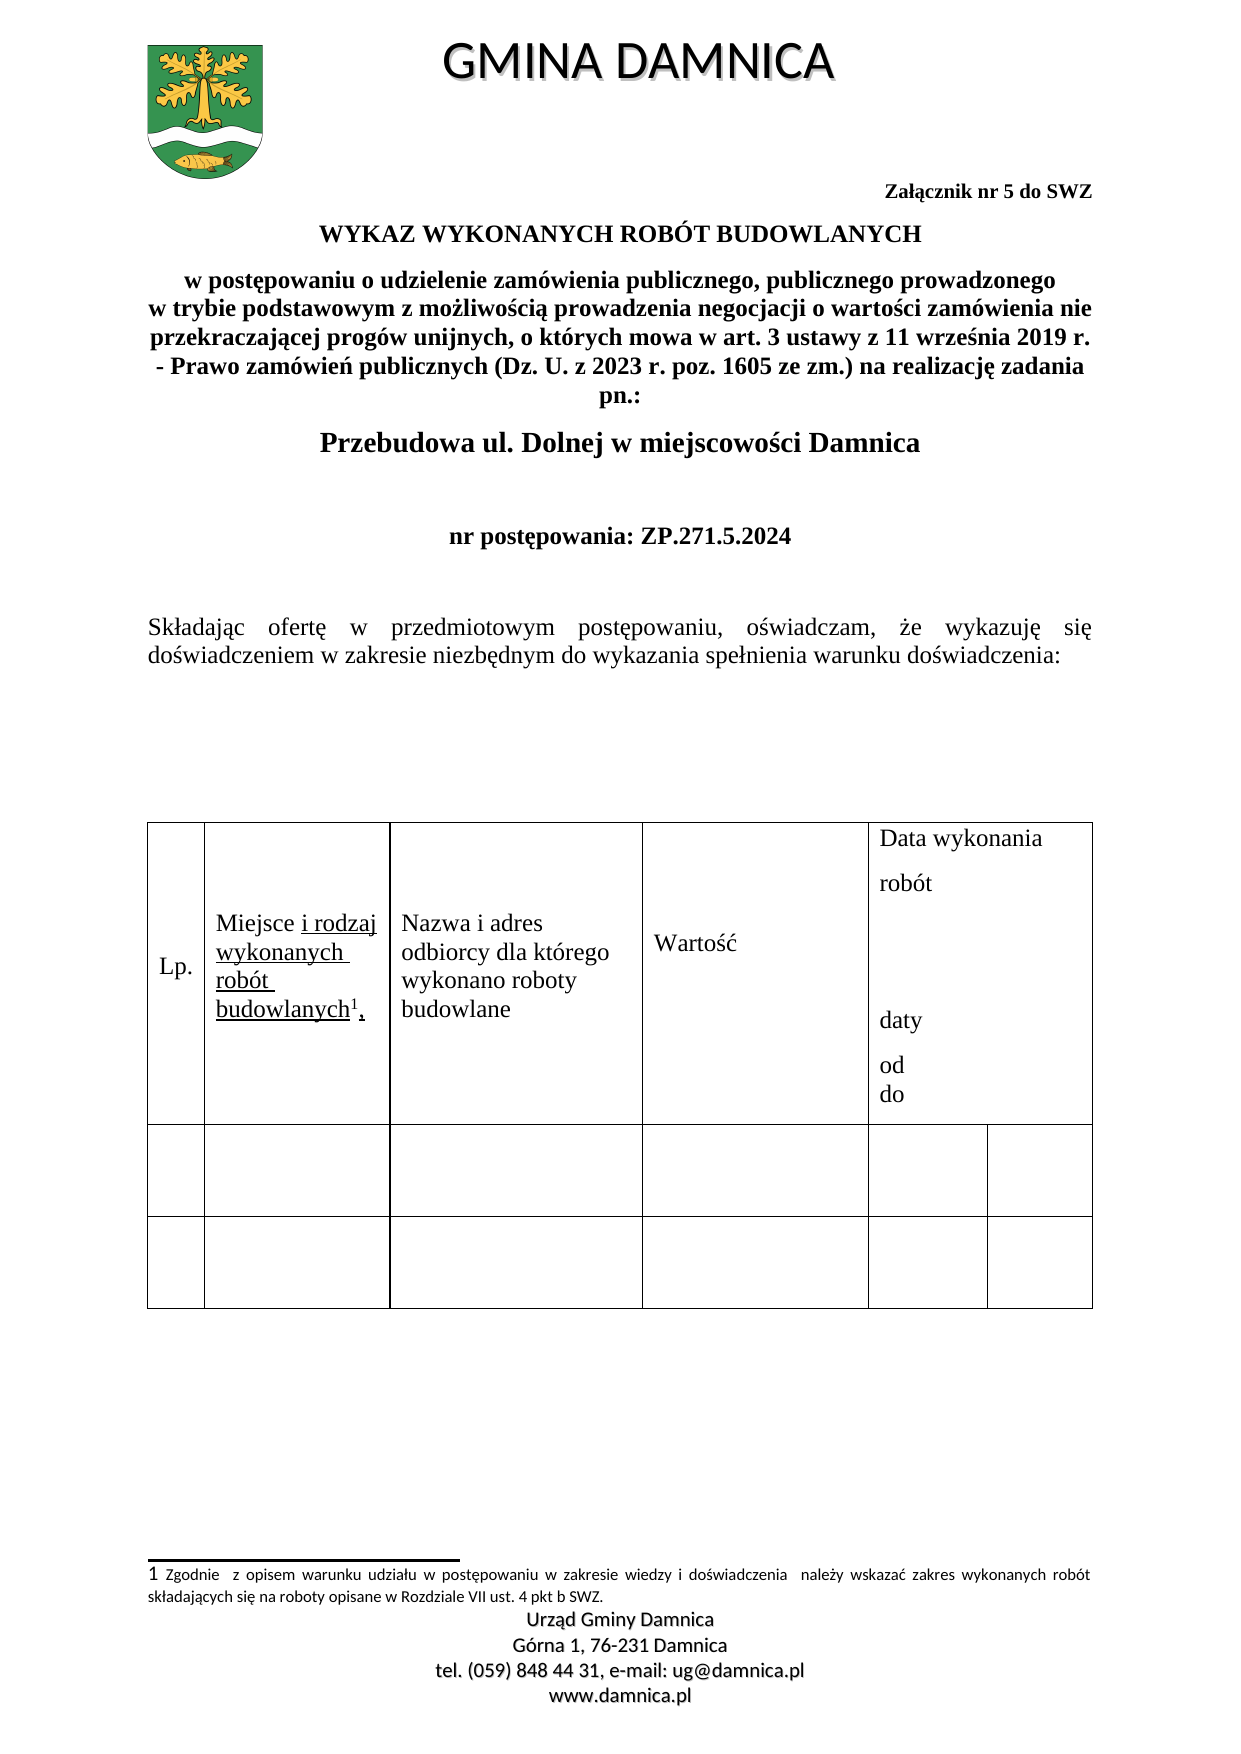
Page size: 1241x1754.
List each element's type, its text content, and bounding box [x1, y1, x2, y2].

table_header Nazwa i adres odbiorcy dla którego wykonano roboty budowlane [391, 823, 642, 1124]
table_cell [988, 1125, 1092, 1216]
table_cell [148, 1217, 204, 1308]
table_cell [643, 1217, 868, 1308]
text Załącznik nr 5 do SWZ [148, 178, 1093, 203]
table_cell [869, 1217, 987, 1308]
table_cell [643, 1125, 868, 1216]
table_cell [205, 1125, 389, 1216]
table_cell [869, 1125, 987, 1216]
text Przebudowa ul. Dolnej w miejscowości Damnica [148, 425, 1093, 459]
table_cell [391, 1125, 642, 1216]
table_header Wartość [643, 823, 868, 1124]
table_cell [148, 1125, 204, 1216]
table_cell [988, 1217, 1092, 1308]
text Składając ofertę w przedmiotowym postępowaniu, oświadczam, że wykazuję się doświadczeniem w zakresie niezbędnym do wykazania spełnienia warunku doświadczenia: [148, 612, 1093, 669]
table_cell [391, 1217, 642, 1308]
text WYKAZ WYKONANYCH ROBÓT BUDOWLANYCH [148, 219, 1093, 248]
text w postępowaniu o udzielenie zamówienia publicznego, publicznego prowadzonego w trybie podstawowym z możliwością prowadzenia negocjacji o wartości zamówienia nie przekraczającej progów unijnych, o których mowa w art. 3 ustawy z 11 września 2019 r. - Prawo zamówień publicznych (Dz. U. z 2023 r. poz. 1605 ze zm.) na realizację zadania pn.: [148, 265, 1093, 408]
table_cell [205, 1217, 389, 1308]
table_header Miejsce i rodzaj wykonanych robót budowlanych, [205, 823, 389, 1124]
text nr postępowania: ZP.271.5.2024 [148, 521, 1093, 549]
table_header Lp. [148, 823, 204, 1124]
table_header Data wykonania robót daty od do [869, 823, 1092, 1124]
